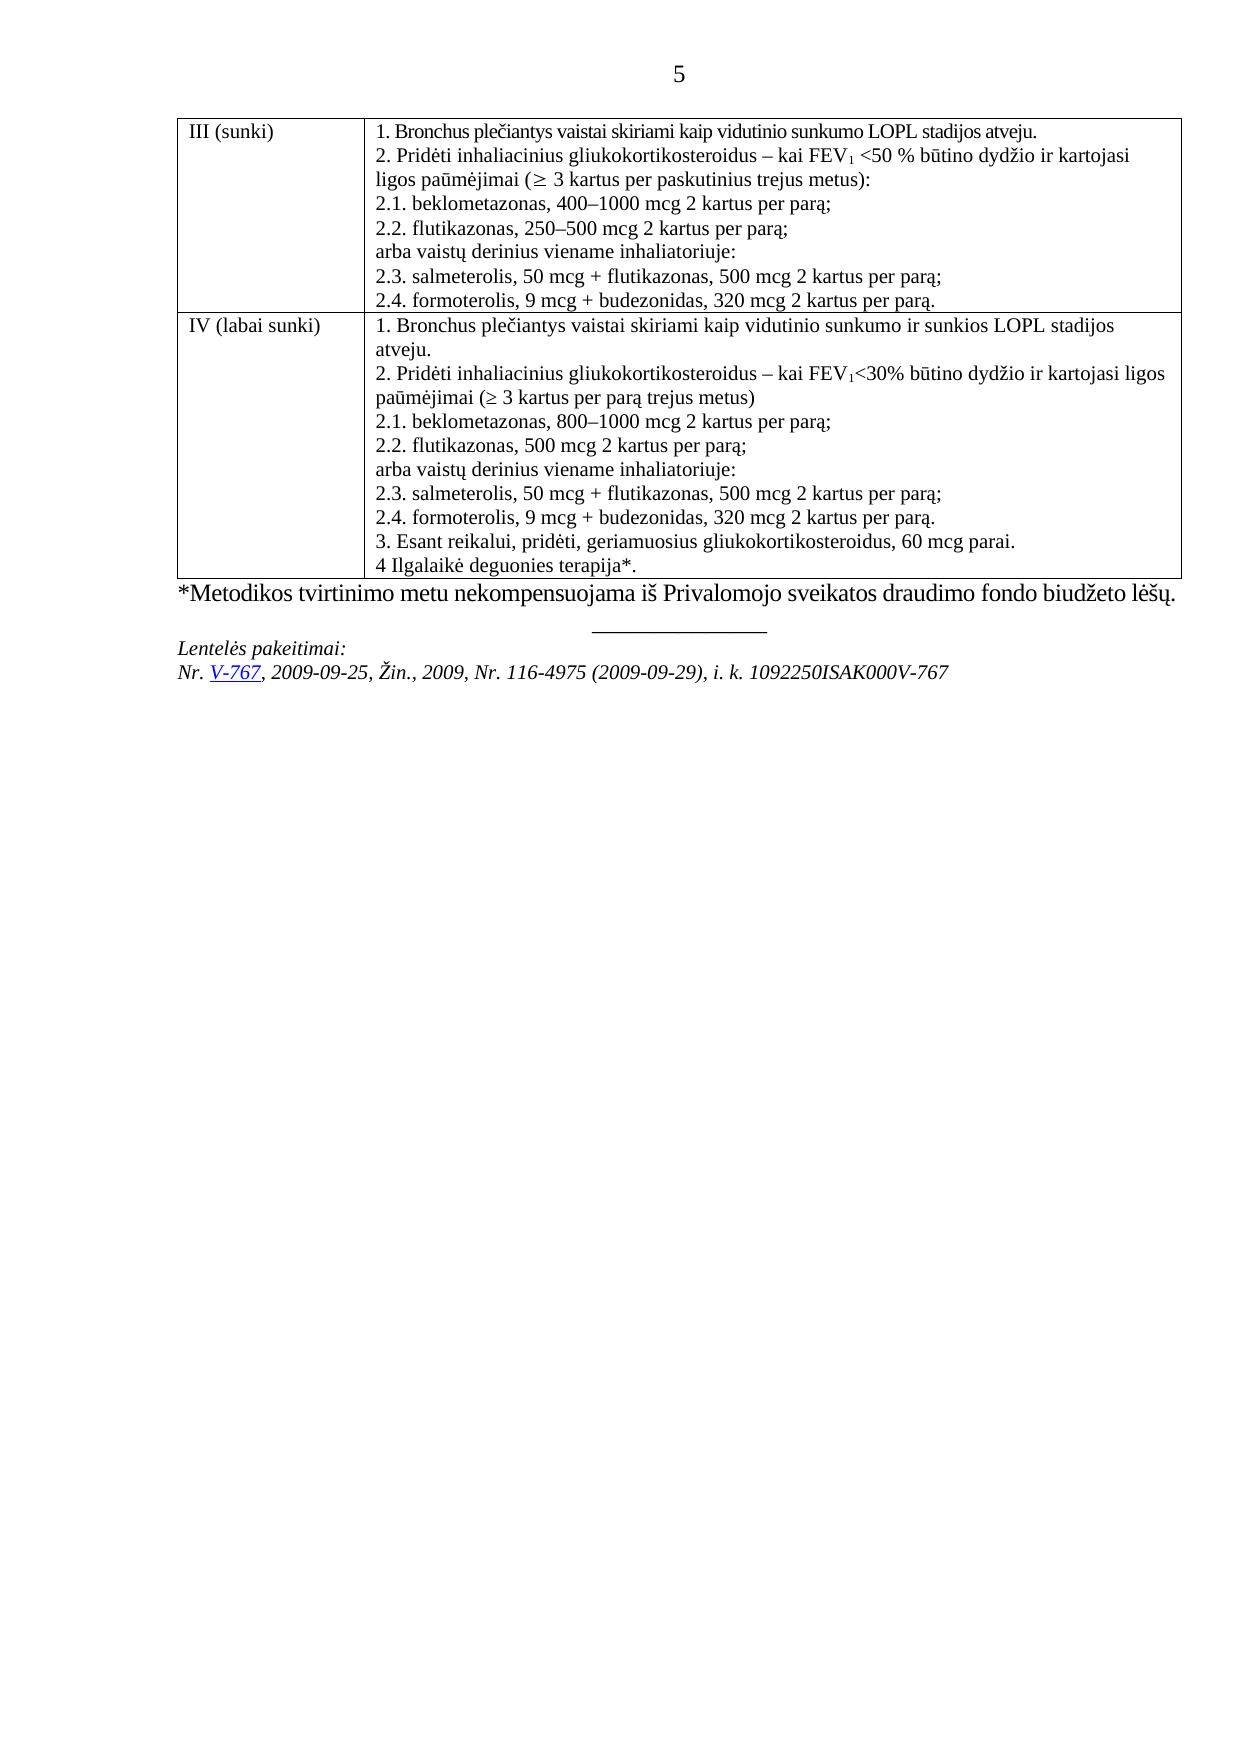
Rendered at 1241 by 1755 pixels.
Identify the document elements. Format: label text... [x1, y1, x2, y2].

table_cell IV (labai sunki) [178, 313, 364, 577]
table_cell III (sunki) [178, 119, 364, 312]
text ______________ [177, 607, 1181, 636]
table_cell 1. Bronchus plečiantys vaistai skiriami kaip vidutinio sunkumo LOPL stadijos atveju. 2. Pridėti inhaliacinius gliukokortikosteroidus – kai FEV1 <50 % būtino dydžio ir kartojasi ligos paūmėjimai ( 3 kartus per paskutinius trejus metus): 2.1. beklometazonas, 400–1000 mcg 2 kartus per parą; 2.2. flutikazonas, 250–500 mcg 2 kartus per parą; arba vaistų derinius viename inhaliatoriuje: 2.3. salmeterolis, 50 mcg + flutikazonas, 500 mcg 2 kartus per parą; 2.4. formoterolis, 9 mcg + budezonidas, 320 mcg 2 kartus per parą. [365, 119, 1181, 312]
text Nr. V-767, 2009-09-25, Žin., 2009, Nr. 116-4975 (2009-09-29), i. k. 1092250ISAK000V-767 [177, 660, 1181, 684]
text Lentelės pakeitimai: [177, 636, 1181, 660]
text *Metodikos tvirtinimo metu nekompensuojama iš Privalomojo sveikatos draudimo fondo biudžeto lėšų. [177, 579, 1181, 607]
table_cell 1. Bronchus plečiantys vaistai skiriami kaip vidutinio sunkumo ir sunkios LOPL stadijos atveju. 2. Pridėti inhaliacinius gliukokortikosteroidus – kai FEV1<30% būtino dydžio ir kartojasi ligos paūmėjimai (≥ 3 kartus per parą trejus metus) 2.1. beklometazonas, 800–1000 mcg 2 kartus per parą; 2.2. flutikazonas, 500 mcg 2 kartus per parą; arba vaistų derinius viename inhaliatoriuje: 2.3. salmeterolis, 50 mcg + flutikazonas, 500 mcg 2 kartus per parą; 2.4. formoterolis, 9 mcg + budezonidas, 320 mcg 2 kartus per parą. 3. Esant reikalui, pridėti, geriamuosius gliukokortikosteroidus, 60 mcg parai. 4 Ilgalaikė deguonies terapija*. [365, 313, 1181, 577]
